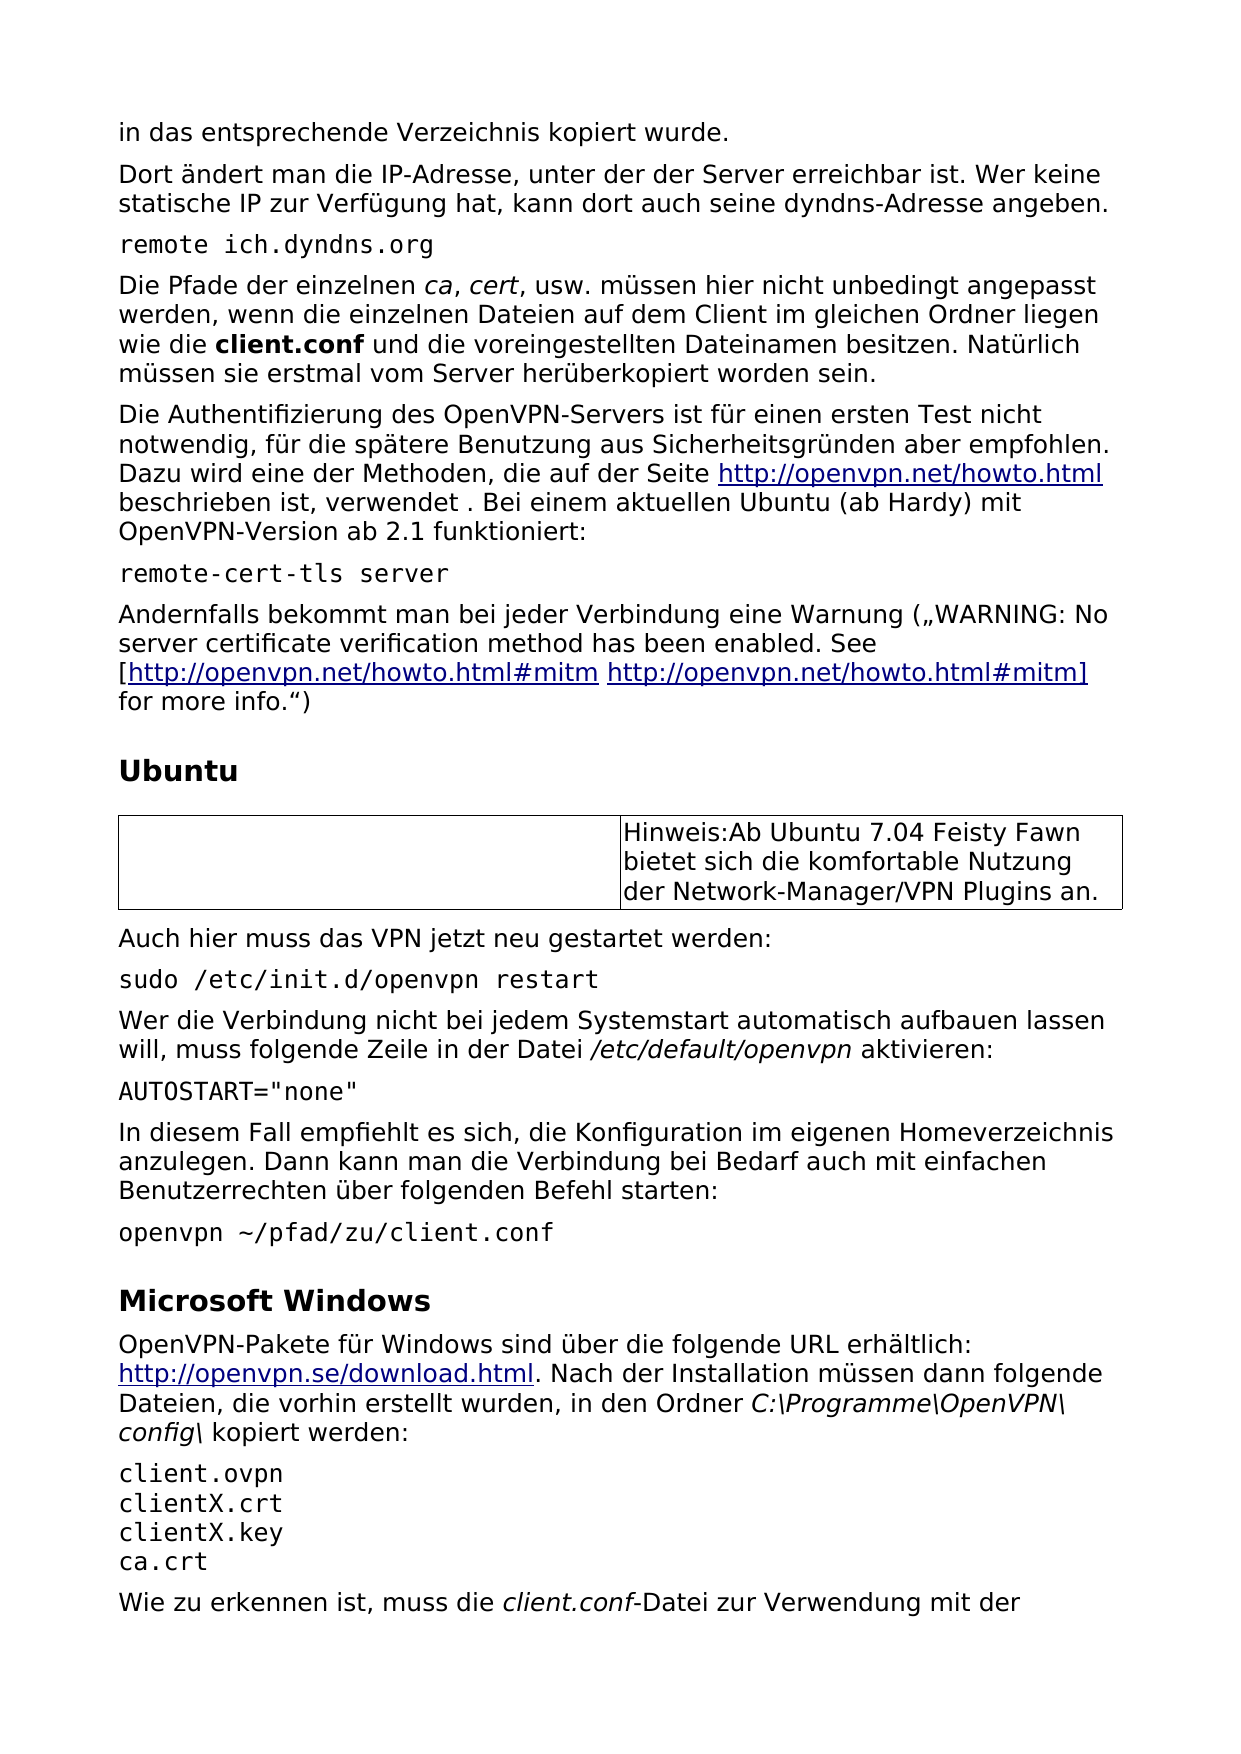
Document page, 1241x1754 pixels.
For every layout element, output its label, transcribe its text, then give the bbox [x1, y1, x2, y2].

text openvpn ~/pfad/zu/client.conf [118, 1218, 1122, 1247]
text Wie zu erkennen ist, muss die client.conf-Datei zur Verwendung mit der [118, 1588, 1122, 1617]
text remote ich.dyndns.org [118, 231, 1122, 260]
text in das entsprechende Verzeichnis kopiert wurde. [118, 118, 1122, 147]
text client.ovpn clientX.crt clientX.key ca.crt [118, 1460, 1122, 1576]
subtitle Ubuntu [118, 754, 1122, 788]
text remote-cert-tls server [118, 559, 1122, 588]
subtitle Microsoft Windows [118, 1284, 1122, 1318]
text OpenVPN-Pakete für Windows sind über die folgende URL erhältlich: http://openvpn.se/download.html. Nach der Installation müssen dann folgende Dateien, die vorhin erstellt wurden, in den Ordner C:\Programme\OpenVPN\config\ kopiert werden: [118, 1331, 1122, 1447]
text Andernfalls bekommt man bei jeder Verbindung eine Warnung („WARNING: No server certificate verification method has been enabled. See [http://openvpn.net/howto.html#mitm http://openvpn.net/howto.html#mitm] for more info.“) [118, 600, 1122, 717]
text Die Pfade der einzelnen ca, cert, usw. müssen hier nicht unbedingt angepasst werden, wenn die einzelnen Dateien auf dem Client im gleichen Ordner liegen wie die client.conf und die voreingestellten Dateinamen besitzen. Natürlich müssen sie erstmal vom Server herüberkopiert worden sein. [118, 272, 1122, 388]
text AUTOSTART="none" [118, 1077, 1122, 1106]
text Dort ändert man die IP-Adresse, unter der der Server erreichbar ist. Wer keine statische IP zur Verfügung hat, kann dort auch seine dyndns-Adresse angeben. [118, 160, 1122, 218]
text In diesem Fall empfiehlt es sich, die Konfiguration im eigenen Homeverzeichnis anzulegen. Dann kann man die Verbindung bei Bedarf auch mit einfachen Benutzerrechten über folgenden Befehl starten: [118, 1118, 1122, 1206]
text Die Authentifizierung des OpenVPN-Servers ist für einen ersten Test nicht notwendig, für die spätere Benutzung aus Sicherheitsgründen aber empfohlen. Dazu wird eine der Methoden, die auf der Seite http://openvpn.net/howto.html beschrieben ist, verwendet . Bei einem aktuellen Ubuntu (ab Hardy) mit OpenVPN-Version ab 2.1 funktioniert: [118, 401, 1122, 547]
table_header Hinweis:Ab Ubuntu 7.04 Feisty Fawn bietet sich die komfortable Nutzung der Network-Manager/VPN Plugins an. [621, 816, 1122, 909]
table_header [119, 816, 620, 909]
text Auch hier muss das VPN jetzt neu gestartet werden: [118, 924, 1122, 953]
text sudo /etc/init.d/openvpn restart [118, 965, 1122, 994]
text Wer die Verbindung nicht bei jedem Systemstart automatisch aufbauen lassen will, muss folgende Zeile in der Datei /etc/default/openvpn aktivieren: [118, 1006, 1122, 1065]
